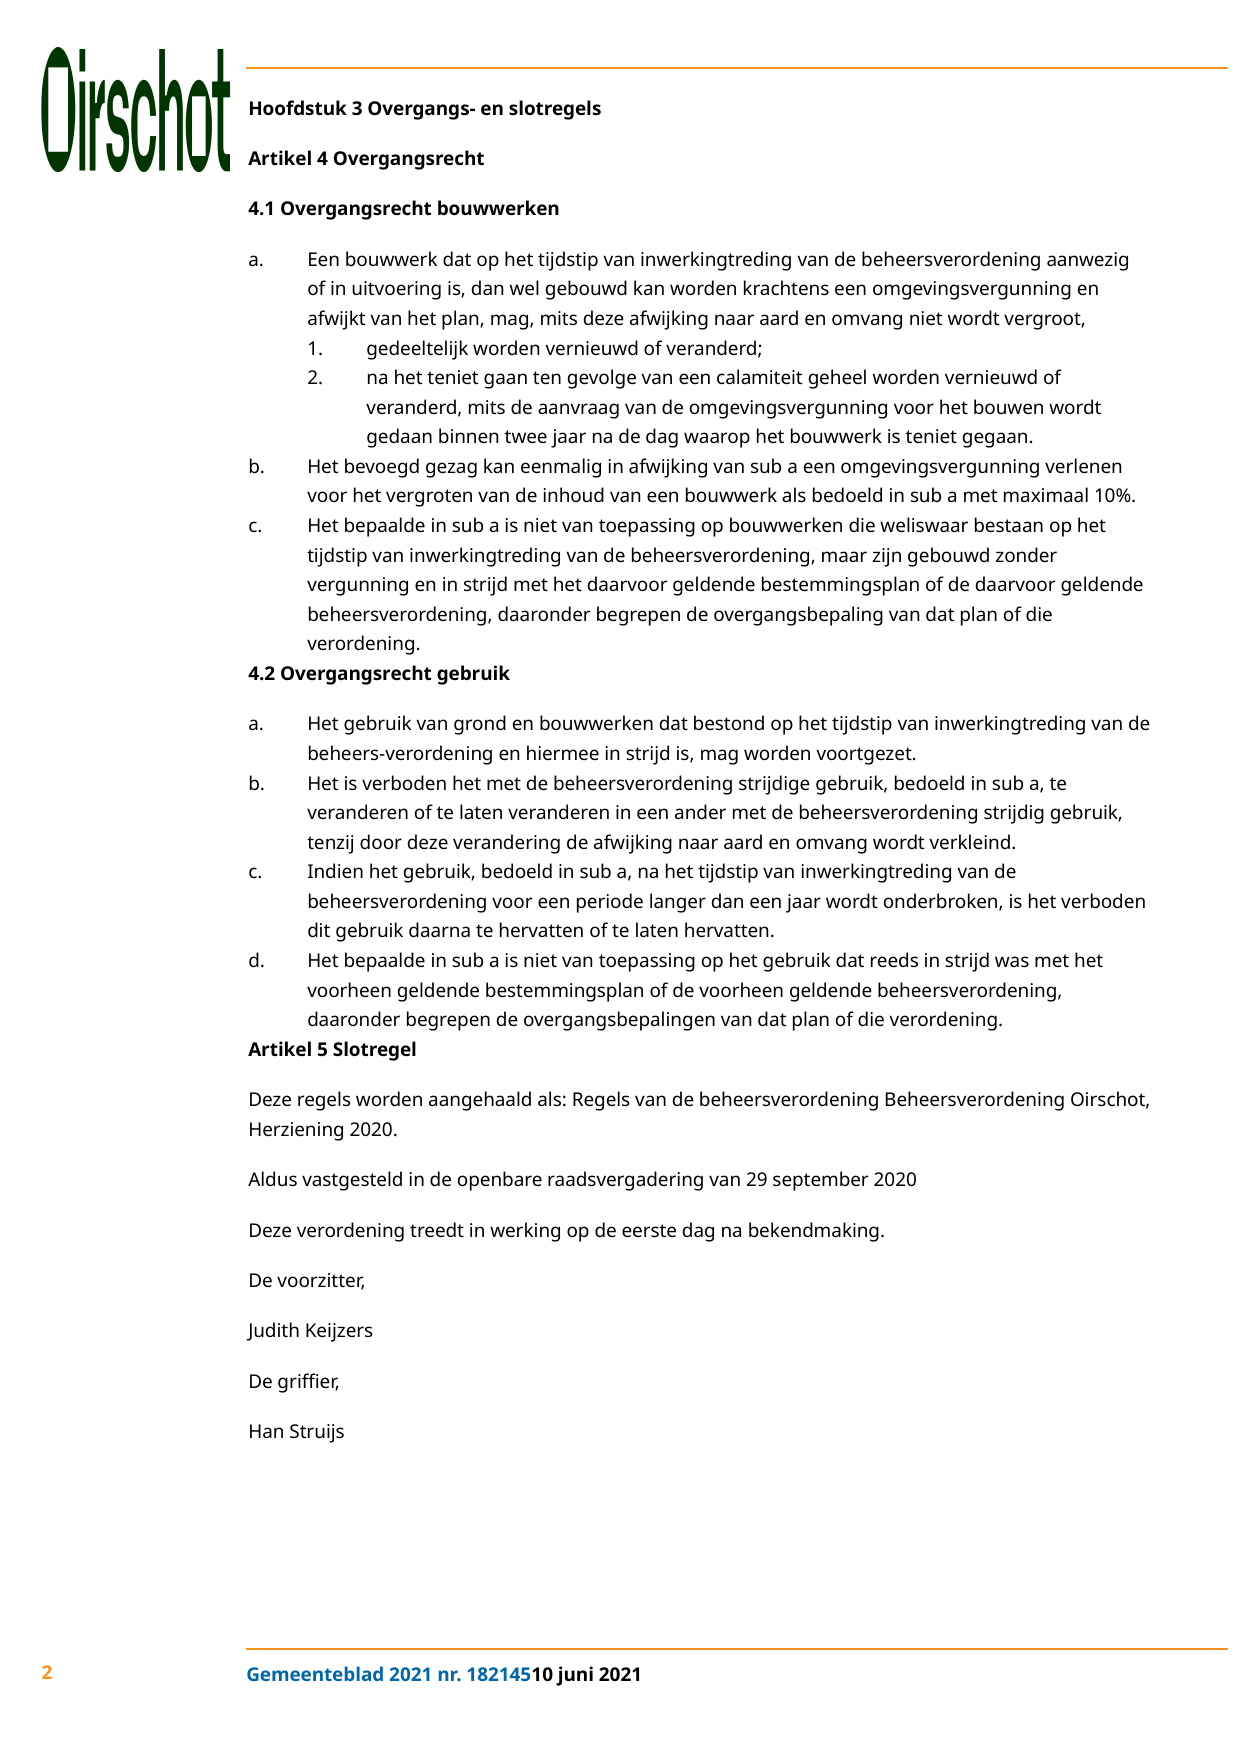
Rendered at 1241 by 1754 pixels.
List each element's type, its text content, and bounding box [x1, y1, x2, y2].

list Indien het gebruik, bedoeld in sub a, na het tijdstip van inwerkingtreding van de beheersverordening voor een periode langer dan een jaar wordt onderbroken, is het verboden dit gebruik daarna te hervatten of te laten hervatten. [248, 858, 1152, 943]
list gedeeltelijk worden vernieuwd of veranderd; [307, 335, 1152, 361]
text Deze regels worden aangehaald als: Regels van de beheersverordening Beheersverordening Oirschot, Herziening 2020. [248, 1086, 1152, 1142]
text Judith Keijzers [248, 1318, 1152, 1343]
text Han Struijs [248, 1418, 1152, 1444]
text 4.1 Overgangsrecht bouwwerken [248, 196, 1152, 221]
text Deze verordening treedt in werking op de eerste dag na bekendmaking. [248, 1217, 1152, 1243]
list Het bepaalde in sub a is niet van toepassing op bouwwerken die weliswaar bestaan op het tijdstip van inwerkingtreding van de beheersverordening, maar zijn gebouwd zonder vergunning en in strijd met het daarvoor geldende bestemmingsplan of de daarvoor geldende beheersverordening, daaronder begrepen de overgangsbepaling van dat plan of die verordening. [248, 512, 1152, 656]
list Het bevoegd gezag kan eenmalig in afwijking van sub a een omgevingsvergunning verlenen voor het vergroten van de inhoud van een bouwwerk als bedoeld in sub a met maximaal 10%. [248, 453, 1152, 508]
list Het is verboden het met de beheersverordening strijdige gebruik, bedoeld in sub a, te veranderen of te laten veranderen in een ander met de beheersverordening strijdig gebruik, tenzij door deze verandering de afwijking naar aard en omvang wordt verkleind. [248, 770, 1152, 855]
list Een bouwwerk dat op het tijdstip van inwerkingtreding van de beheersverordening aanwezig of in uitvoering is, dan wel gebouwd kan worden krachtens een omgevingsvergunning en afwijkt van het plan, mag, mits deze afwijking naar aard en omvang niet wordt vergroot, [248, 246, 1152, 331]
text Hoofdstuk 3 Overgangs- en slotregels [248, 95, 1152, 121]
text Aldus vastgesteld in de openbare raadsvergadering van 29 september 2020 [248, 1166, 1152, 1192]
list na het teniet gaan ten gevolge van een calamiteit geheel worden vernieuwd of veranderd, mits de aanvraag van de omgevingsvergunning voor het bouwen wordt gedaan binnen twee jaar na de dag waarop het bouwwerk is teniet gegaan. [307, 364, 1152, 449]
text 4.2 Overgangsrecht gebruik [248, 660, 1152, 686]
list Het bepaalde in sub a is niet van toepassing op het gebruik dat reeds in strijd was met het voorheen geldende bestemmingsplan of de voorheen geldende beheersverordening, daaronder begrepen de overgangsbepalingen van dat plan of die verordening. [248, 947, 1152, 1032]
list Het gebruik van grond en bouwwerken dat bestond op het tijdstip van inwerkingtreding van de beheers-verordening en hiermee in strijd is, mag worden voortgezet. [248, 711, 1152, 766]
text Artikel 5 Slotregel [248, 1036, 1152, 1062]
text Artikel 4 Overgangsrecht [248, 145, 1152, 171]
picture [41, 47, 231, 172]
text De griffier, [248, 1368, 1152, 1394]
text De voorzitter, [248, 1267, 1152, 1293]
